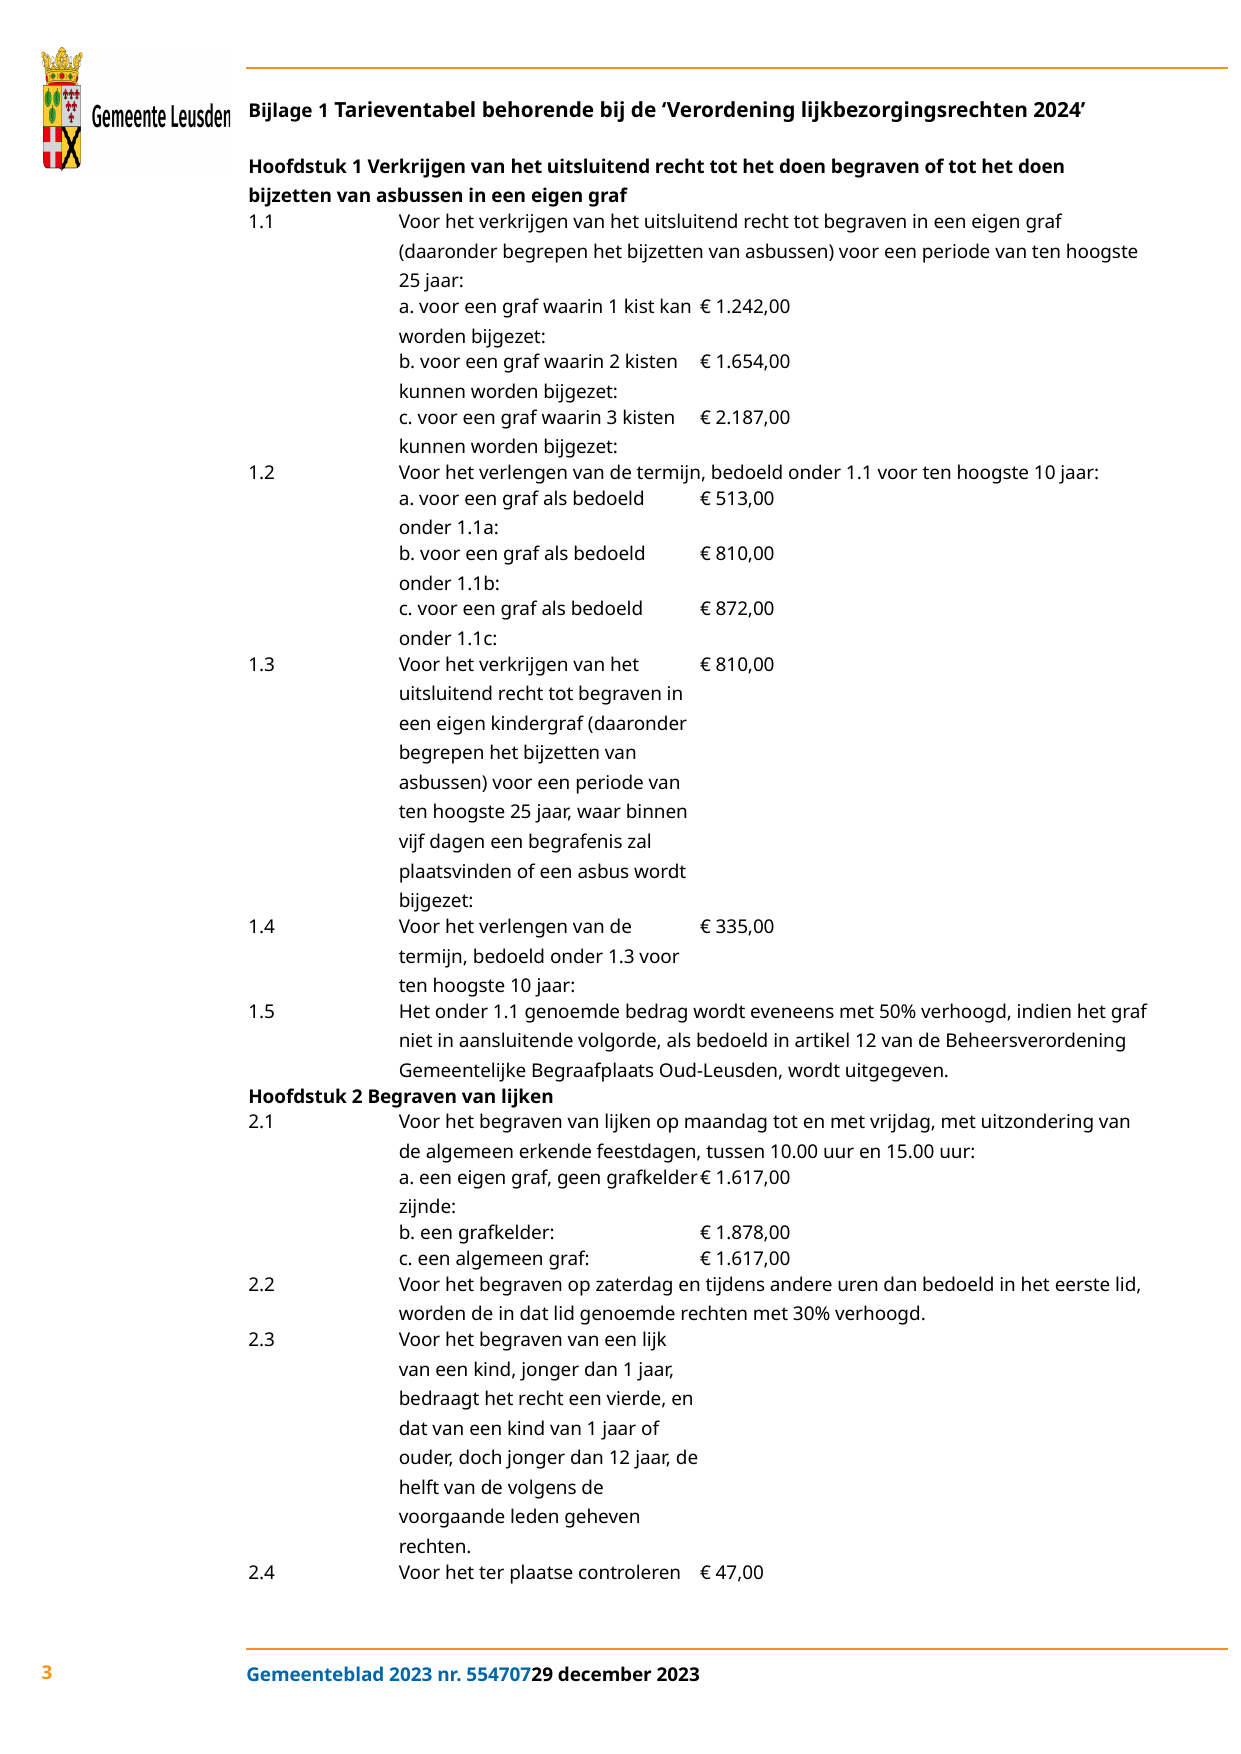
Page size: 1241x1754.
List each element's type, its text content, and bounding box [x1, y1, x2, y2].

table_cell € 2.187,00 [700, 404, 1152, 459]
table_cell b. een grafkelder: [399, 1219, 700, 1245]
table_cell € 810,00 [700, 540, 1152, 596]
table_cell € 810,00 [700, 651, 1152, 913]
table_cell 2.4 [248, 1559, 398, 1585]
table_cell [248, 596, 398, 651]
table_cell a. een eigen graf, geen grafkelder zijnde: [399, 1164, 700, 1219]
table_cell € 47,00 [700, 1559, 1152, 1585]
table_cell Voor het begraven van lijken op maandag tot en met vrijdag, met uitzondering van de algemeen erkende feestdagen, tussen 10.00 uur en 15.00 uur: [399, 1109, 1152, 1164]
table_cell c. een algemeen graf: [399, 1245, 700, 1271]
table_cell Het onder 1.1 genoemde bedrag wordt eveneens met 50% verhoogd, indien het graf niet in aansluitende volgorde, als bedoeld in artikel 12 van de Beheersverordening Gemeentelijke Begraafplaats Oud-Leusden, wordt uitgegeven. [399, 998, 1152, 1083]
table_cell 1.2 [248, 459, 398, 485]
picture [41, 47, 231, 172]
table_cell a. voor een graf waarin 1 kist kan worden bijgezet: [399, 293, 700, 348]
table_cell Voor het begraven op zaterdag en tijdens andere uren dan bedoeld in het eerste lid, worden de in dat lid genoemde rechten met 30% verhoogd. [399, 1271, 1152, 1326]
table_cell [248, 1245, 398, 1271]
table_header Hoofdstuk 1 Verkrijgen van het uitsluitend recht tot het doen begraven of tot het doen bijzetten van asbussen in een eigen graf [248, 153, 1152, 208]
table_cell Hoofdstuk 2 Begraven van lijken [248, 1083, 1152, 1109]
table_cell Voor het verlengen van de termijn, bedoeld onder 1.3 voor ten hoogste 10 jaar: [399, 913, 700, 998]
table_cell Voor het verlengen van de termijn, bedoeld onder 1.1 voor ten hoogste 10 jaar: [399, 459, 1152, 485]
table_cell [248, 404, 398, 459]
table_cell € 1.878,00 [700, 1219, 1152, 1245]
table_cell 2.2 [248, 1271, 398, 1326]
table_cell 1.1 [248, 208, 398, 293]
table_cell 2.1 [248, 1109, 398, 1164]
table_cell € 1.654,00 [700, 349, 1152, 404]
table_cell € 1.617,00 [700, 1245, 1152, 1271]
table_cell € 1.617,00 [700, 1164, 1152, 1219]
table_cell € 335,00 [700, 913, 1152, 998]
table_cell 1.4 [248, 913, 398, 998]
text Bijlage 1 Tarieventabel behorende bij de ‘Verordening lijkbezorgingsrechten 2024’ [248, 95, 1152, 123]
table_cell 1.3 [248, 651, 398, 913]
table_cell [248, 1219, 398, 1245]
table_cell [248, 540, 398, 596]
table_cell Voor het verkrijgen van het uitsluitend recht tot begraven in een eigen graf (daaronder begrepen het bijzetten van asbussen) voor een periode van ten hoogste 25 jaar: [399, 208, 1152, 293]
table_cell Voor het begraven van een lijk van een kind, jonger dan 1 jaar, bedraagt het recht een vierde, en dat van een kind van 1 jaar of ouder, doch jonger dan 12 jaar, de helft van de volgens de voorgaande leden geheven rechten. [399, 1326, 700, 1559]
table_cell [700, 1326, 1152, 1559]
table_cell b. voor een graf als bedoeld onder 1.1b: [399, 540, 700, 596]
table_cell [248, 293, 398, 348]
table_cell [248, 1164, 398, 1219]
table_cell a. voor een graf als bedoeld onder 1.1a: [399, 485, 700, 540]
table_cell € 513,00 [700, 485, 1152, 540]
table_cell € 1.242,00 [700, 293, 1152, 348]
table_cell € 872,00 [700, 596, 1152, 651]
table_cell b. voor een graf waarin 2 kisten kunnen worden bijgezet: [399, 349, 700, 404]
table_cell Voor het ter plaatse controleren [399, 1559, 700, 1585]
table_cell [248, 485, 398, 540]
table_cell c. voor een graf waarin 3 kisten kunnen worden bijgezet: [399, 404, 700, 459]
table_cell 1.5 [248, 998, 398, 1083]
table_cell 2.3 [248, 1326, 398, 1559]
table_cell [248, 349, 398, 404]
table_cell c. voor een graf als bedoeld onder 1.1c: [399, 596, 700, 651]
table_cell Voor het verkrijgen van het uitsluitend recht tot begraven in een eigen kindergraf (daaronder begrepen het bijzetten van asbussen) voor een periode van ten hoogste 25 jaar, waar binnen vijf dagen een begrafenis zal plaatsvinden of een asbus wordt bijgezet: [399, 651, 700, 913]
